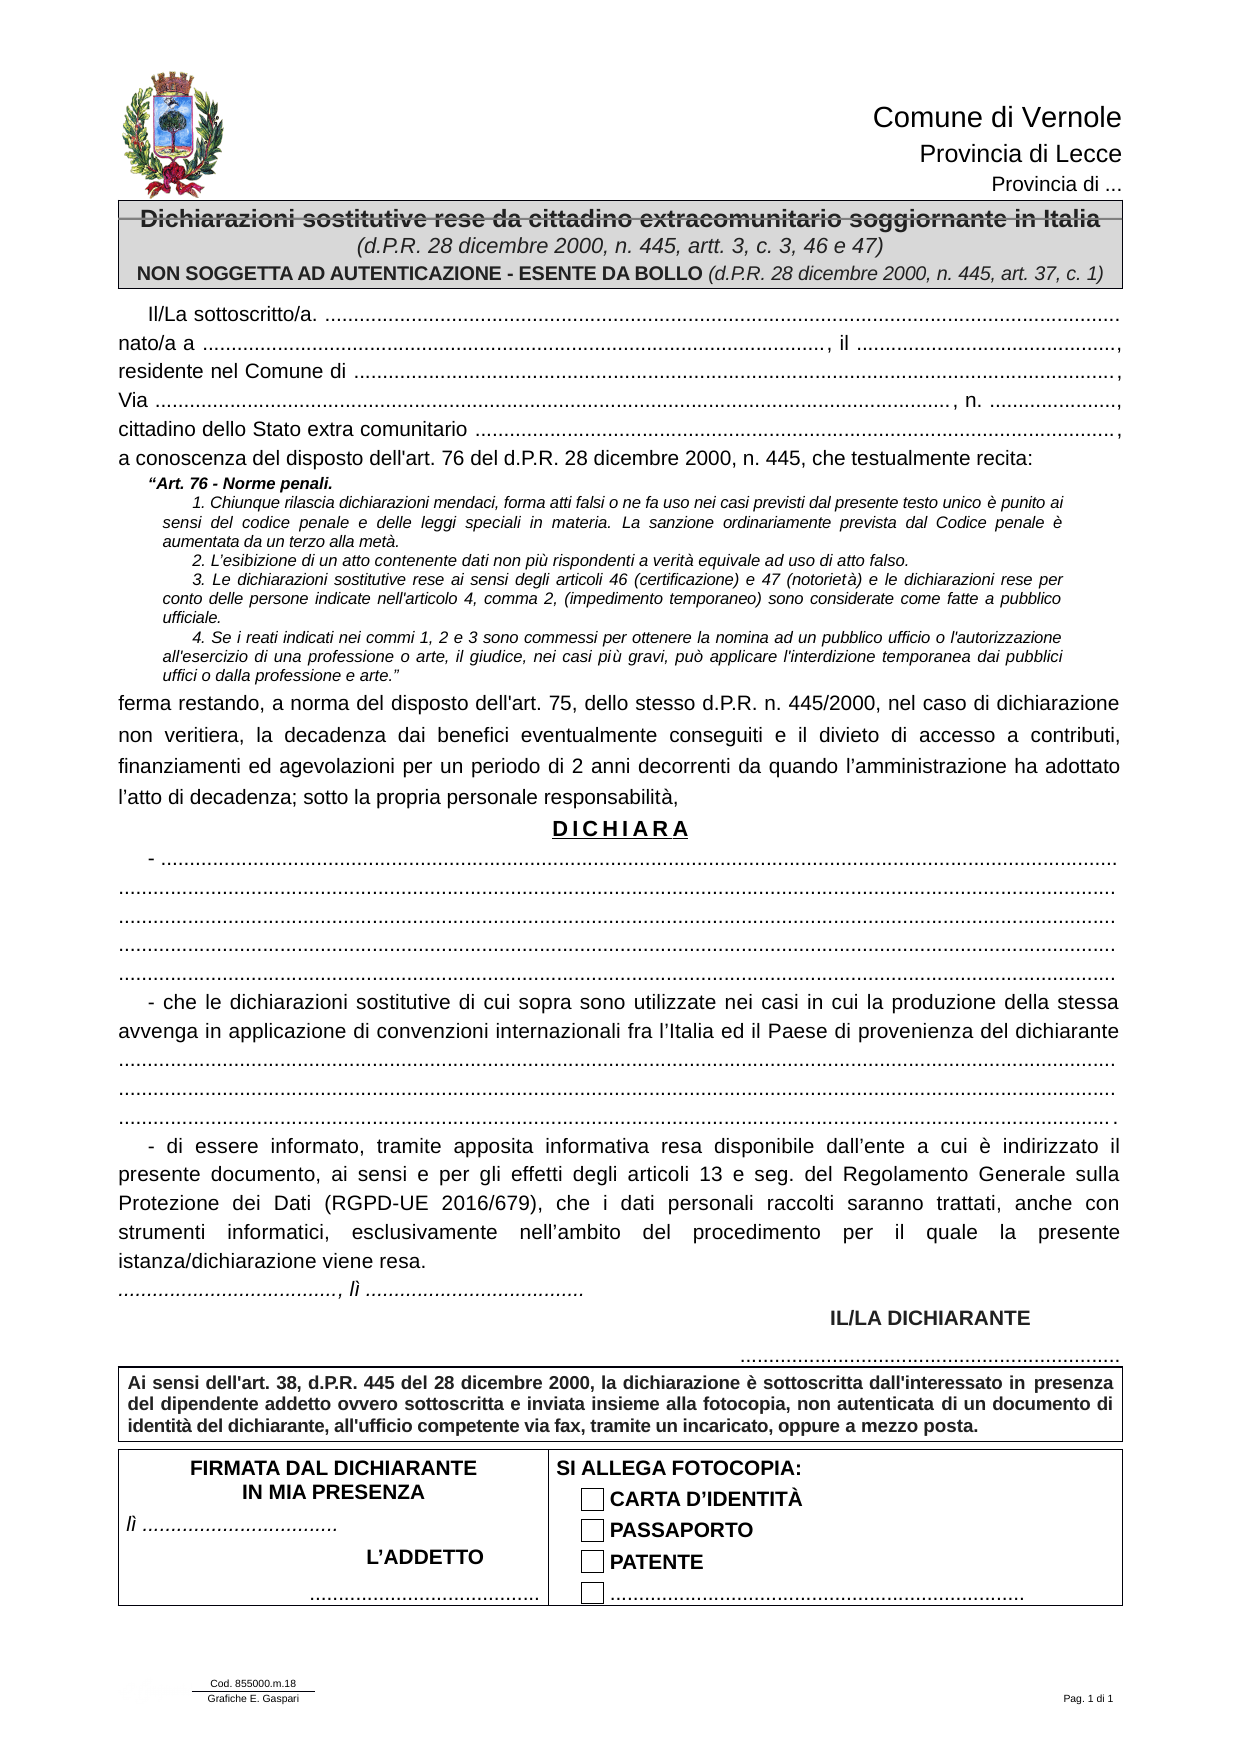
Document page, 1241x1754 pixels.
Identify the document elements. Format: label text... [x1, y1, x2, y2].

text .................................................................. [738, 1342, 1122, 1366]
text 1. Chiunque rilascia dichiarazioni mendaci, forma atti falsi o ne fa uso nei casi previsti dal presente testo unico è punito ai sensi del codice penale e delle leggi speciali in materia. La sanzione ordinariamente prevista dal Codice penale è aumentata da un terzo alla metà. [162, 493, 1063, 551]
text ............................................................................................................................................................................. [118, 961, 1122, 985]
text 3. Le dichiarazioni sostitutive rese ai sensi degli articoli 46 (certificazione) e 47 (notorietà) e le dichiarazioni rese per conto delle persone indicate nell'articolo 4, comma 2, (impedimento temporaneo) sono considerate come fatte a pubblico ufficiale. [162, 570, 1063, 627]
text Il/La sottoscritto/a. .......................................................................................................................................... nato/a a ............................................................................................................, il ............................................., residente nel Comune di ...................................................................................................................................., Via .........................................................................................................................................., n. ......................, cittadino dello Stato extra comunitario ..............................................................................................................., a conoscenza del disposto dell'art. 76 del d.P.R. 28 dicembre 2000, n. 445, che testualmente recita: [118, 302, 1122, 469]
text - che le dichiarazioni sostitutive di cui sopra sono utilizzate nei casi in cui la produzione della stessa avvenga in applicazione di convenzioni internazionali fra l’Italia ed il Paese di provenienza del dichiarante ............................................................................................................................................................................. ............................................................................................................................................................................. ............................................................................................................................................................................. [118, 990, 1122, 1129]
text ............................................................................................................................................................................. [118, 932, 1122, 956]
text IL/LA DICHIARANTE [738, 1306, 1122, 1330]
text ......................................, lì ...................................... [118, 1277, 1122, 1301]
table_header SI ALLEGA FOTOCOPIA: CARTA D’IDENTITÀ PASSAPORTO PATENTE ........................................................................ [549, 1450, 1122, 1604]
text ferma restando, a norma del disposto dell'art. 75, dello stesso d.P.R. n. 445/2000, nel caso di dichiarazione non veritiera, la decadenza dai benefici eventualmente conseguiti e il divieto di accesso a contributi, finanziamenti ed agevolazioni per un periodo di 2 anni decorrenti da quando l’amministrazione ha adottato l’atto di decadenza; sotto la propria personale responsabilità, [118, 691, 1122, 809]
text 2. L’esibizione di un atto contenente dati non più rispondenti a verità equivale ad uso di atto falso. [162, 551, 1063, 570]
table_header Ai sensi dell'art. 38, d.P.R. 445 del 28 dicembre 2000, la dichiarazione è sottoscritta dall'interessato in presenza del dipendente addetto ovvero sottoscritta e inviata insieme alla fotocopia, non autenticata di un documento di identità del dichiarante, all'ufficio competente via fax, tramite un incaricato, oppure a mezzo posta. [119, 1368, 1122, 1441]
table_header FIRMATA DAL DICHIARANTE IN MIA PRESENZA lì .................................. L’ADDETTO ........................................ [119, 1450, 548, 1604]
text “Art. 76 - Norme penali. [148, 474, 1093, 493]
table_header Dichiarazioni sostitutive rese da cittadino extracomunitario soggiornante in Italia (d.P.R. 28 dicembre 2000, n. 445, artt. 3, c. 3, 46 e 47) NON SOGGETTA AD AUTENTICAZIONE - ESENTE DA BOLLO (d.P.R. 28 dicembre 2000, n. 445, art. 37, c. 1) [119, 220, 1122, 288]
text ............................................................................................................................................................................. [118, 903, 1122, 927]
text Comune di Vernole [224, 100, 1122, 134]
text DICHIARA [118, 816, 1122, 841]
table_header Dichiarazioni sostitutive rese da cittadino extracomunitario soggiornante in Italia (d.P.R. 28 dicembre 2000, n. 445, artt. 3, c. 3, 46 e 47) NON SOGGETTA AD AUTENTICAZIONE - ESENTE DA BOLLO (d.P.R. 28 dicembre 2000, n. 445, art. 37, c. 1) [119, 201, 1122, 217]
text Provincia di Lecce [224, 139, 1122, 168]
text - ...................................................................................................................................................................... [118, 846, 1122, 870]
text Provincia di ... [224, 172, 1122, 196]
text 4. Se i reati indicati nei commi 1, 2 e 3 sono commessi per ottenere la nomina ad un pubblico ufficio o l'autorizzazione all'esercizio di una professione o arte, il giudice, nei casi più gravi, può applicare l'interdizione temporanea dai pubblici uffici o dalla professione e arte.” [162, 627, 1063, 685]
picture [122, 70, 224, 201]
text - di essere informato, tramite apposita informativa resa disponibile dall’ente a cui è indirizzato il presente documento, ai sensi e per gli effetti degli articoli 13 e seg. del Regolamento Generale sulla Protezione dei Dati (RGPD-UE 2016/679), che i dati personali raccolti saranno trattati, anche con strumenti informatici, esclusivamente nell’ambito del procedimento per il quale la presente istanza/dichiarazione viene resa. [118, 1133, 1122, 1272]
text ............................................................................................................................................................................. [118, 875, 1122, 899]
